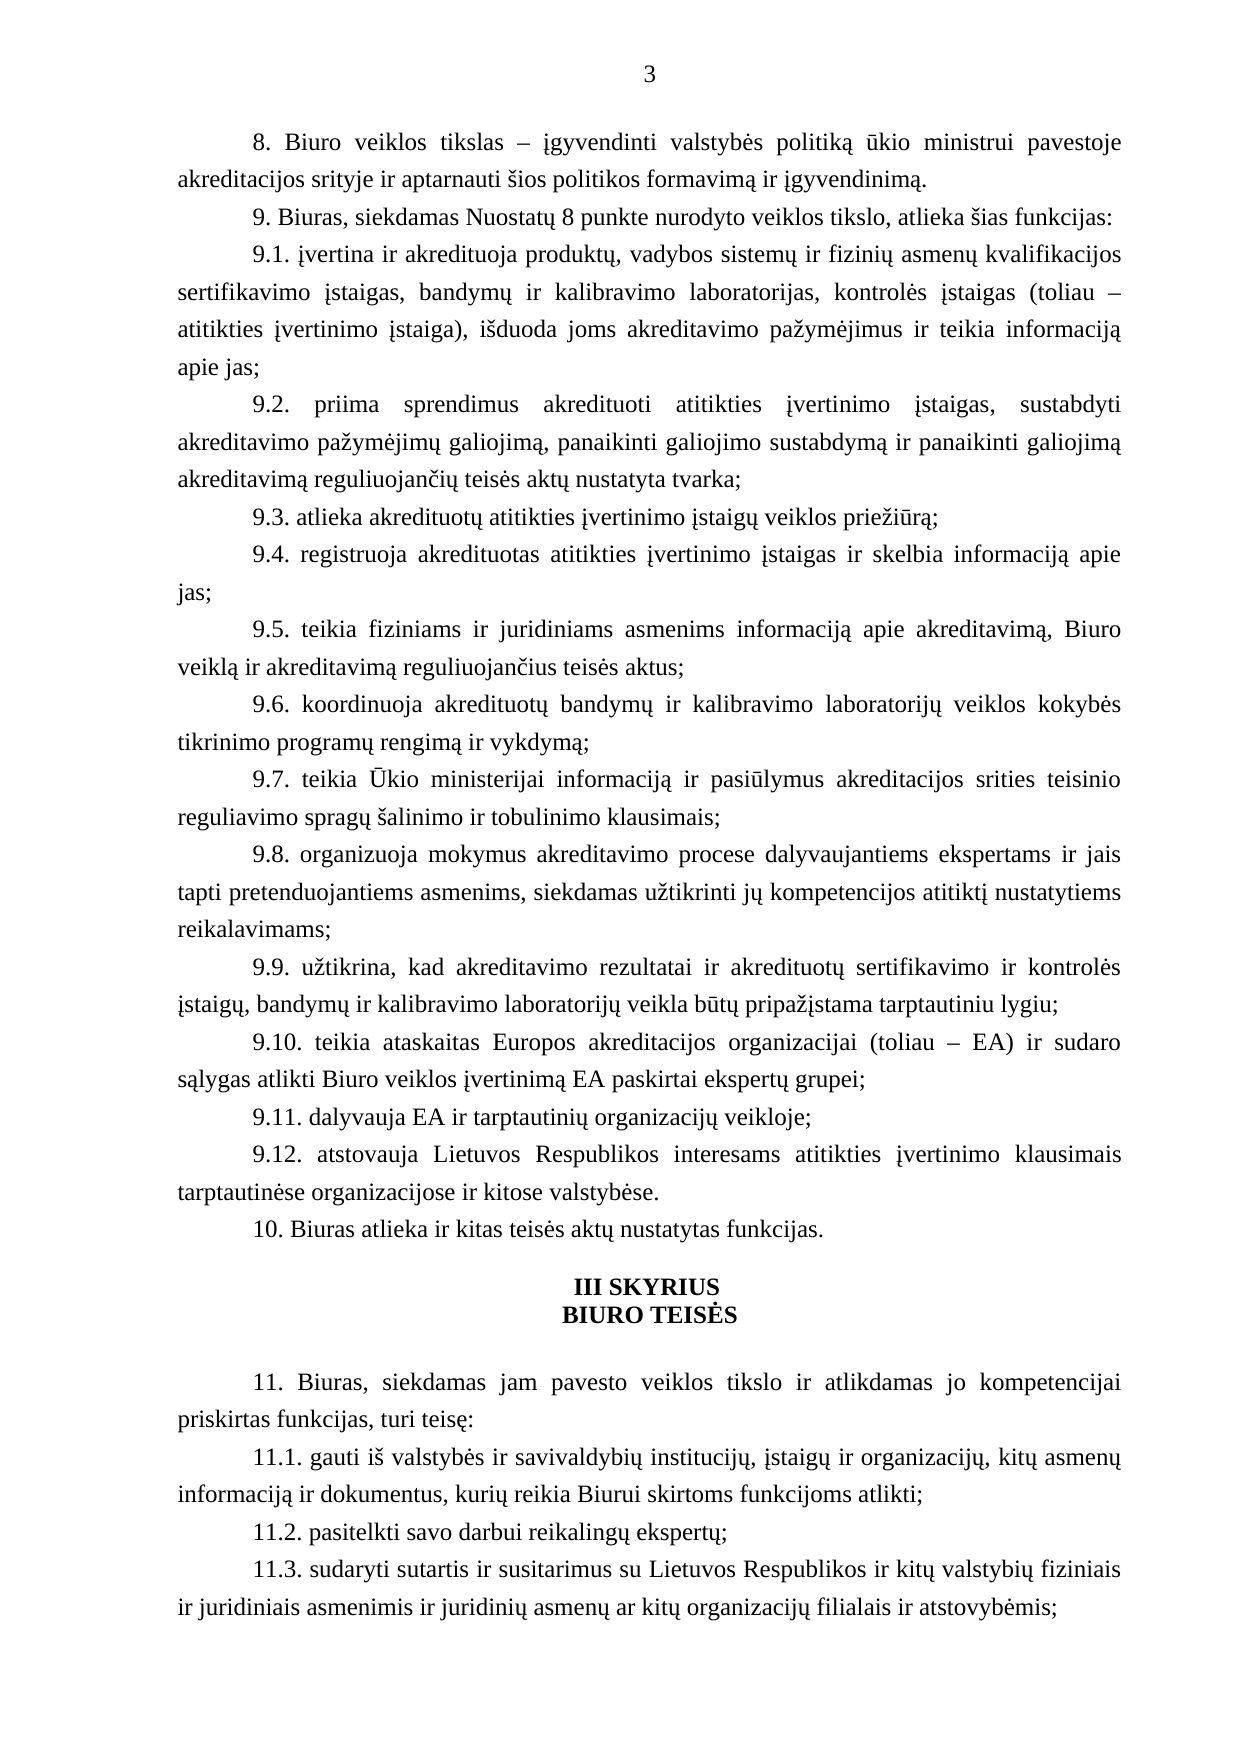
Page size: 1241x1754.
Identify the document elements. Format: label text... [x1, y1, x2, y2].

text 9. Biuras, siekdamas Nuostatų 8 punkte nurodyto veiklos tikslo, atlieka šias funkcijas: [177, 193, 1122, 231]
text 11.3. sudaryti sutartis ir susitarimus su Lietuvos Respublikos ir kitų valstybių fiziniais ir juridiniais asmenimis ir juridinių asmenų ar kitų organizacijų filialais ir atstovybėmis; [177, 1546, 1122, 1621]
text 9.2. priima sprendimus akredituoti atitikties įvertinimo įstaigas, sustabdyti akreditavimo pažymėjimų galiojimą, panaikinti galiojimo sustabdymą ir panaikinti galiojimą akreditavimą reguliuojančių teisės aktų nustatyta tvarka; [177, 381, 1122, 493]
text 9.3. atlieka akredituotų atitikties įvertinimo įstaigų veiklos priežiūrą; [177, 493, 1122, 531]
text 9.7. teikia Ūkio ministerijai informaciją ir pasiūlymus akreditacijos srities teisinio reguliavimo spragų šalinimo ir tobulinimo klausimais; [177, 756, 1122, 831]
text 11.1. gauti iš valstybės ir savivaldybių institucijų, įstaigų ir organizacijų, kitų asmenų informaciją ir dokumentus, kurių reikia Biurui skirtoms funkcijoms atlikti; [177, 1433, 1122, 1508]
text 9.10. teikia ataskaitas Europos akreditacijos organizacijai (toliau – EA) ir sudaro sąlygas atlikti Biuro veiklos įvertinimą EA paskirtai ekspertų grupei; [177, 1018, 1122, 1093]
text biuro TEISĖS [177, 1301, 1122, 1329]
text III SKYRIUS [177, 1272, 1122, 1301]
text 9.11. dalyvauja EA ir tarptautinių organizacijų veikloje; [177, 1093, 1122, 1131]
text 10. Biuras atlieka ir kitas teisės aktų nustatytas funkcijas. [177, 1206, 1122, 1243]
text 9.1. įvertina ir akredituoja produktų, vadybos sistemų ir fizinių asmenų kvalifikacijos sertifikavimo įstaigas, bandymų ir kalibravimo laboratorijas, kontrolės įstaigas (toliau – atitikties įvertinimo įstaiga), išduoda joms akreditavimo pažymėjimus ir teikia informaciją apie jas; [177, 231, 1122, 381]
text 11.2. pasitelkti savo darbui reikalingų ekspertų; [177, 1508, 1122, 1546]
text 9.5. teikia fiziniams ir juridiniams asmenims informaciją apie akreditavimą, Biuro veiklą ir akreditavimą reguliuojančius teisės aktus; [177, 606, 1122, 681]
text 9.9. užtikrina, kad akreditavimo rezultatai ir akredituotų sertifikavimo ir kontrolės įstaigų, bandymų ir kalibravimo laboratorijų veikla būtų pripažįstama tarptautiniu lygiu; [177, 943, 1122, 1018]
text 9.6. koordinuoja akredituotų bandymų ir kalibravimo laboratorijų veiklos kokybės tikrinimo programų rengimą ir vykdymą; [177, 681, 1122, 756]
text 11. Biuras, siekdamas jam pavesto veiklos tikslo ir atlikdamas jo kompetencijai priskirtas funkcijas, turi teisę: [177, 1358, 1122, 1433]
text 9.8. organizuoja mokymus akreditavimo procese dalyvaujantiems ekspertams ir jais tapti pretenduojantiems asmenims, siekdamas užtikrinti jų kompetencijos atitiktį nustatytiems reikalavimams; [177, 831, 1122, 943]
text 9.4. registruoja akredituotas atitikties įvertinimo įstaigas ir skelbia informaciją apie jas; [177, 531, 1122, 606]
text 9.12. atstovauja Lietuvos Respublikos interesams atitikties įvertinimo klausimais tarptautinėse organizacijose ir kitose valstybėse. [177, 1131, 1122, 1206]
text 8. Biuro veiklos tikslas – įgyvendinti valstybės politiką ūkio ministrui pavestoje akreditacijos srityje ir aptarnauti šios politikos formavimą ir įgyvendinimą. [177, 118, 1122, 193]
